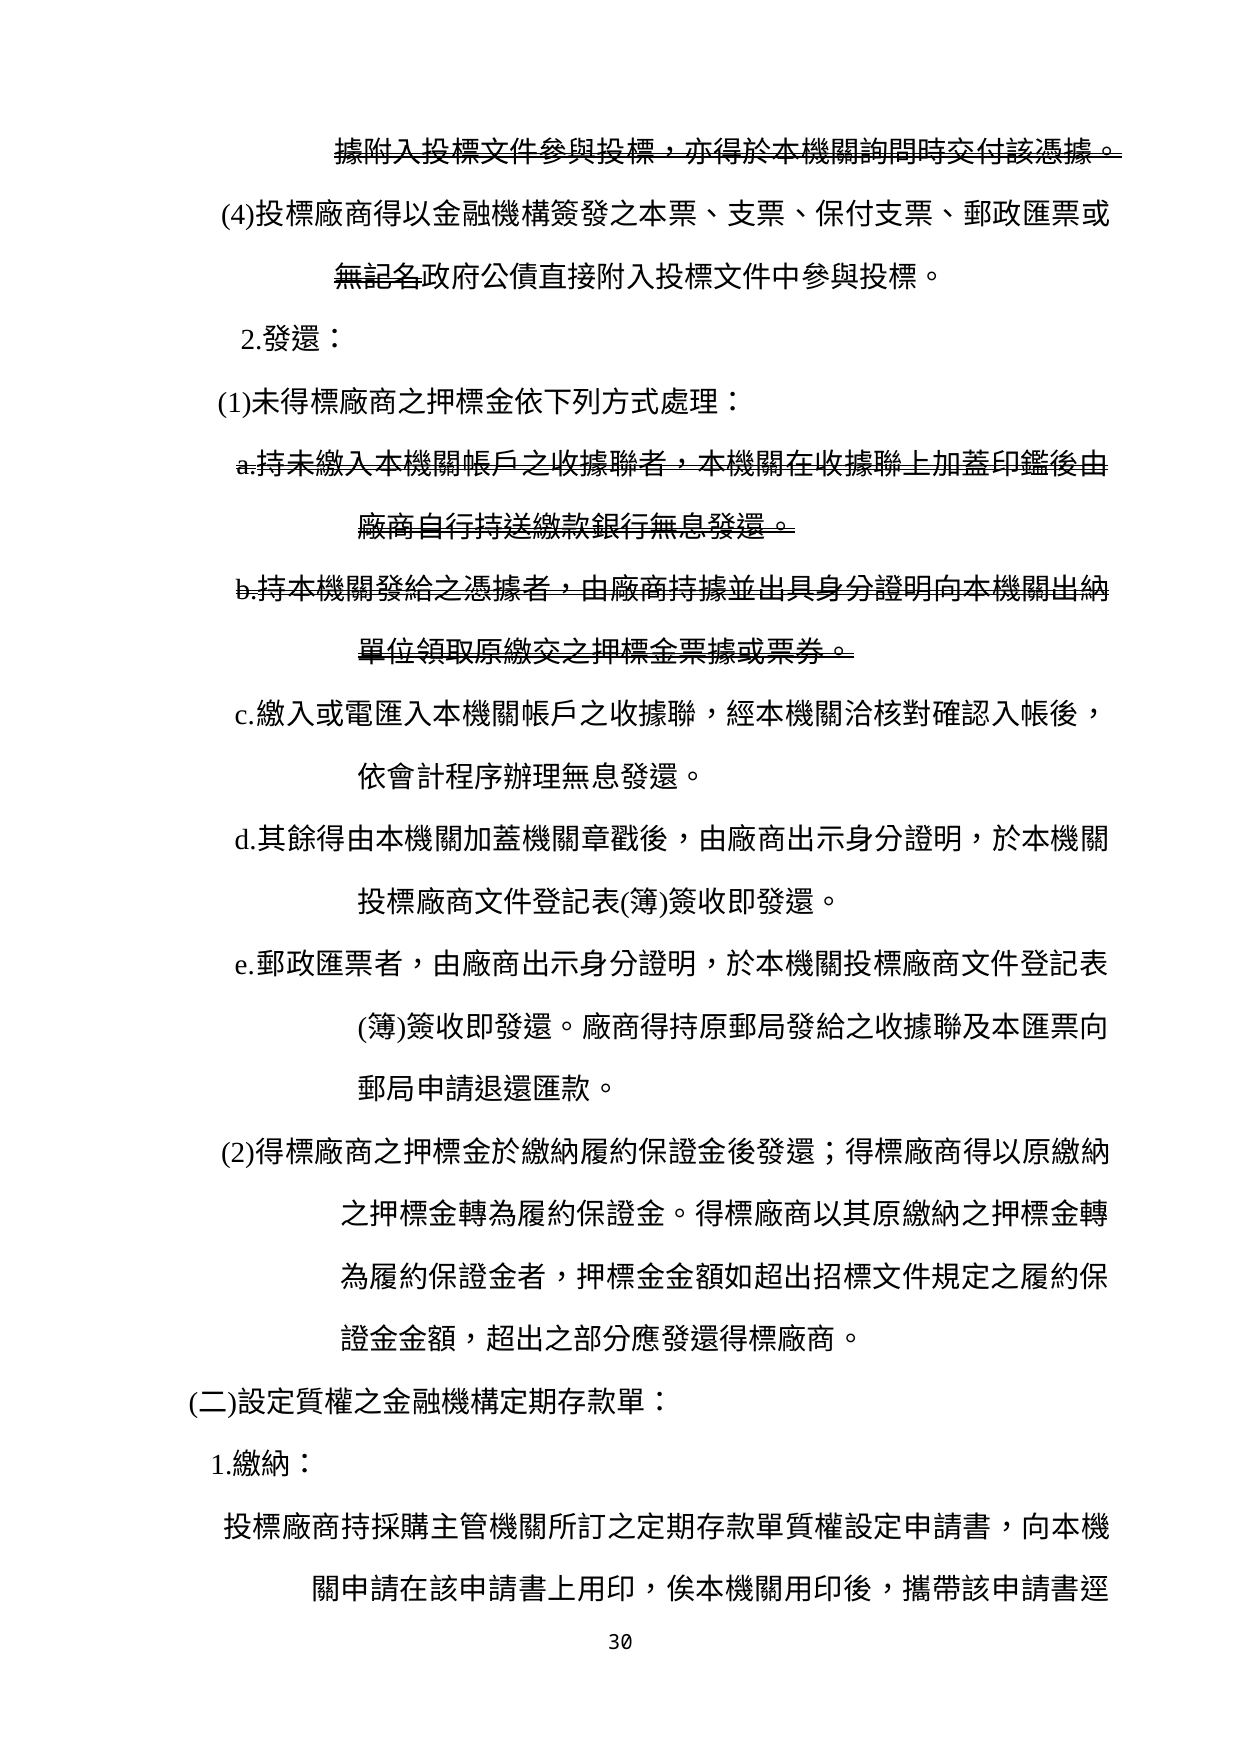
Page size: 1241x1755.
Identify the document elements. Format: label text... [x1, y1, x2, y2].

text d.其餘得由本機關加蓋機關章戳後，由廠商出示身分證明，於本機關投標廠商文件登記表(簿)簽收即發還。 [130, 795, 1110, 920]
text b.持本機關發給之憑據者，由廠商持據並出具身分證明向本機關出納單位領取原繳交之押標金票據或票券。 [130, 545, 1110, 670]
text (1)未得標廠商之押標金依下列方式處理： [130, 358, 1110, 420]
text 1.繳納： [130, 1420, 1110, 1483]
text (二)設定質權之金融機構定期存款單： [130, 1358, 1110, 1420]
text (4)投標廠商得以金融機構簽發之本票、支票、保付支票、郵政匯票或無記名政府公債直接附入投標文件中參與投標。 [130, 170, 1110, 295]
text 2.發還： [189, 295, 1110, 358]
text (3)除現金(招標文件另有規定者從其規定)外，投標廠商得逕向本機關出納單位繳納，本機關應製發憑據送交廠商，廠商得憑該憑據附入投標文件參與投標，亦得於本機關詢問時交付該憑據。 [130, 108, 1110, 170]
text (2)得標廠商之押標金於繳納履約保證金後發還；得標廠商得以原繳納之押標金轉為履約保證金。得標廠商以其原繳納之押標金轉為履約保證金者，押標金金額如超出招標文件規定之履約保證金金額，超出之部分應發還得標廠商。 [130, 1108, 1110, 1358]
text c.繳入或電匯入本機關帳戶之收據聯，經本機關洽核對確認入帳後，依會計程序辦理無息發還。 [130, 670, 1110, 795]
text 投標廠商持採購主管機關所訂之定期存款單質權設定申請書，向本機關申請在該申請書上用印，俟本機關用印後，攜帶該申請書逕 [130, 1483, 1110, 1608]
text e.郵政匯票者，由廠商出示身分證明，於本機關投標廠商文件登記表(簿)簽收即發還。廠商得持原郵局發給之收據聯及本匯票向郵局申請退還匯款。 [130, 920, 1110, 1108]
text a.持未繳入本機關帳戶之收據聯者，本機關在收據聯上加蓋印鑑後由廠商自行持送繳款銀行無息發還。 [130, 420, 1110, 545]
